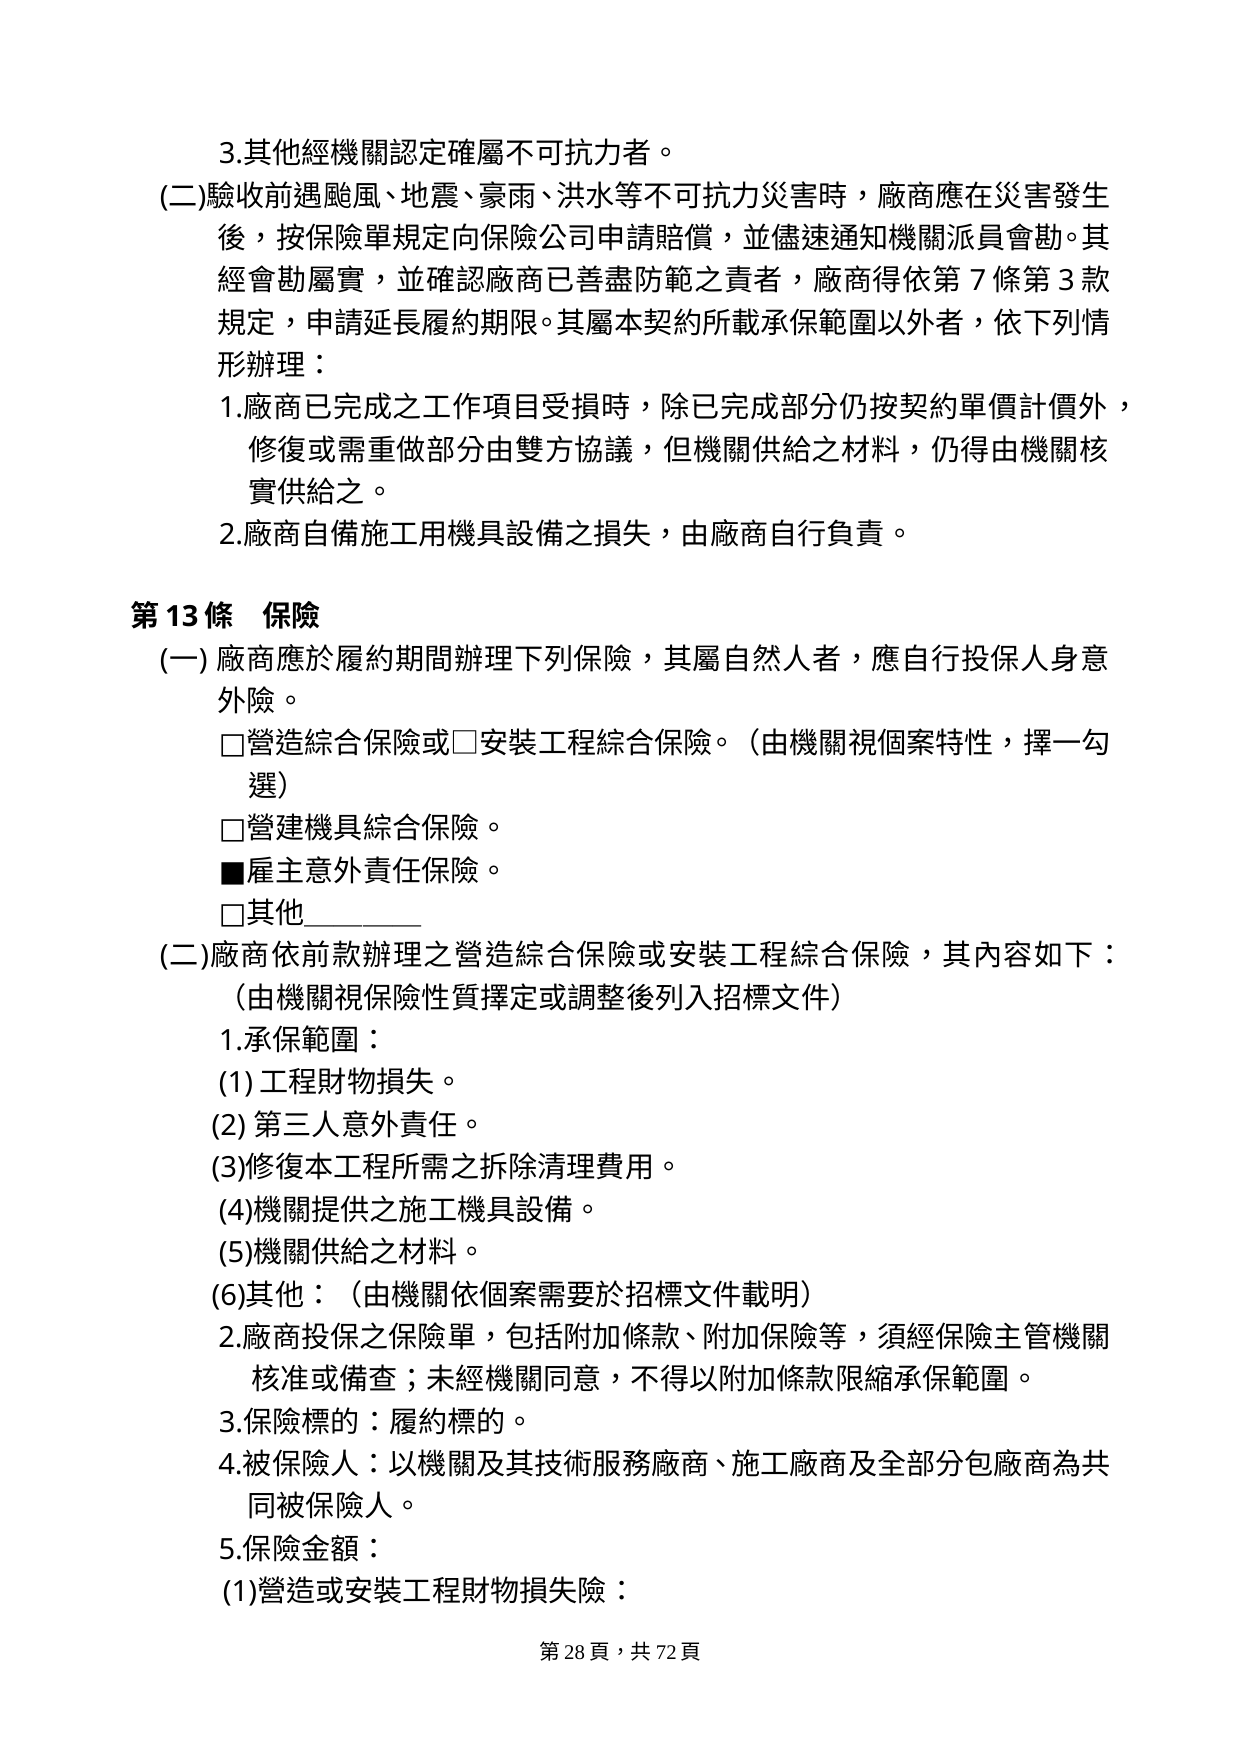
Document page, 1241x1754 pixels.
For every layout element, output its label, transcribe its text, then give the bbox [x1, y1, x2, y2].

text (二)驗收前遇颱風、地震、豪雨、洪水等不可抗力災害時，廠商應在災害發生後，按保險單規定向保險公司申請賠償，並儘速通知機關派員會勘。其經會勘屬實，並確認廠商已善盡防範之責者，廠商得依第7條第3款規定，申請延長履約期限。其屬本契約所載承保範圍以外者，依下列情形辦理： [159, 172, 1110, 384]
text (2) 第三人意外責任。 [204, 1101, 1110, 1144]
text (3)修復本工程所需之拆除清理費用。 [204, 1144, 1110, 1186]
text (6)其他：（由機關依個案需要於招標文件載明） [204, 1271, 1110, 1313]
text 3.保險標的：履約標的。 [218, 1398, 1110, 1441]
text 第13條 保險 [130, 593, 1110, 635]
text (1)營造或安裝工程財物損失險： [130, 1568, 1110, 1610]
text □營建機具綜合保險。 [218, 805, 1110, 847]
text 5.保險金額： [130, 1525, 1110, 1568]
text 2.廠商投保之保險單，包括附加條款、附加保險等，須經保險主管機關核准或備查；未經機關同意，不得以附加條款限縮承保範圍。 [218, 1313, 1110, 1398]
text (1) 工程財物損失。 [219, 1059, 1110, 1101]
text 4.被保險人：以機關及其技術服務廠商、施工廠商及全部分包廠商為共同被保險人。 [218, 1441, 1110, 1525]
text □其他＿＿＿＿ [218, 889, 1110, 932]
text 3.其他經機關認定確屬不可抗力者。 [218, 130, 1108, 172]
text 1.承保範圍： [218, 1017, 1110, 1059]
text □營造綜合保險或□安裝工程綜合保險。（由機關視個案特性，擇一勾選） [218, 720, 1110, 805]
text ■雇主意外責任保險。 [218, 847, 1110, 889]
text (二)廠商依前款辦理之營造綜合保險或安裝工程綜合保險，其內容如下：（由機關視保險性質擇定或調整後列入招標文件） [159, 932, 1110, 1017]
text (一) 廠商應於履約期間辦理下列保險，其屬自然人者，應自行投保人身意外險。 [159, 635, 1110, 720]
text 1.廠商已完成之工作項目受損時，除已完成部分仍按契約單價計價外，修復或需重做部分由雙方協議，但機關供給之材料，仍得由機關核實供給之。 [218, 384, 1110, 511]
text 2.廠商自備施工用機具設備之損失，由廠商自行負責。 [218, 511, 1110, 553]
text (5)機關供給之材料。 [219, 1229, 1110, 1271]
text (4)機關提供之施工機具設備。 [219, 1186, 1110, 1229]
